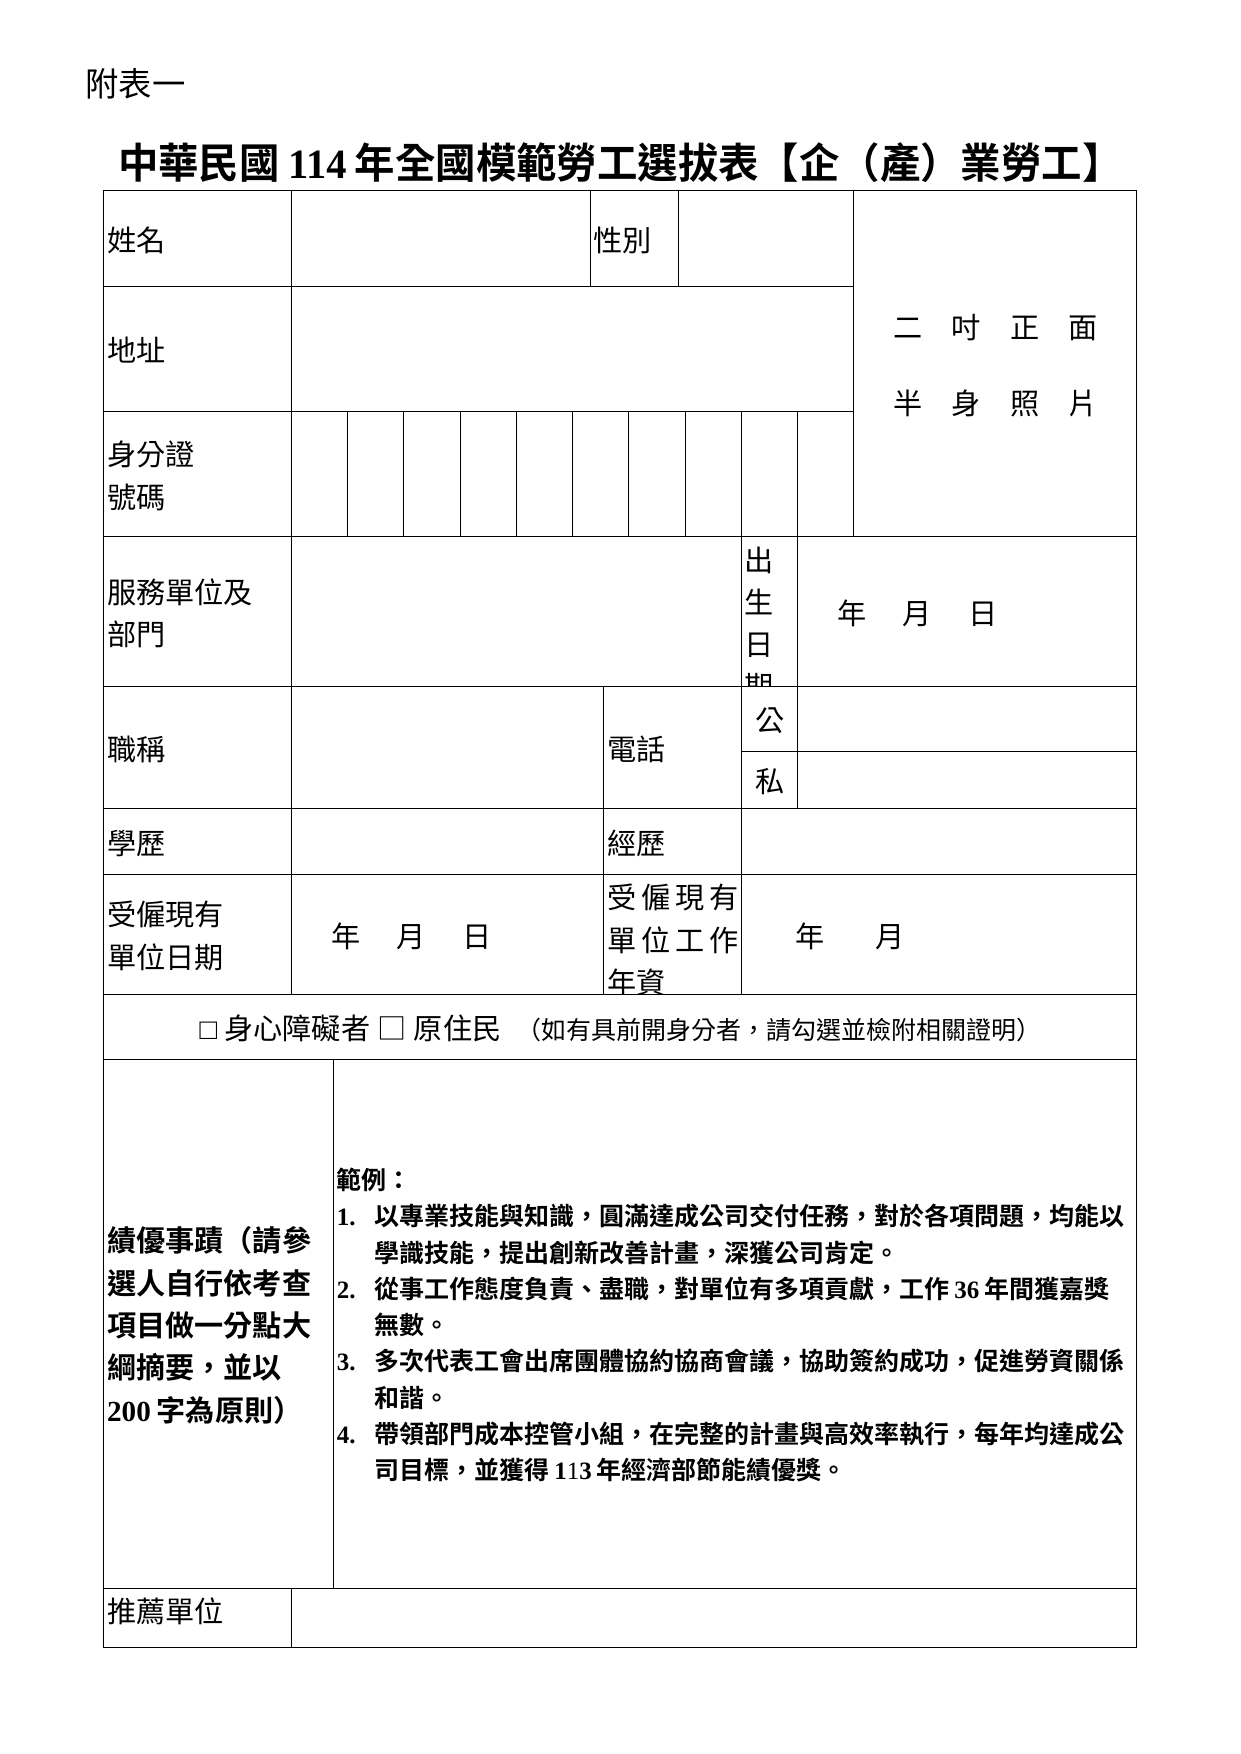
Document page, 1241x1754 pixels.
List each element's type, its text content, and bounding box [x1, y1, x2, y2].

table_cell [798, 687, 1136, 751]
table_cell 地址 [104, 287, 291, 411]
table_cell [798, 412, 853, 536]
table_cell [292, 1589, 1136, 1647]
table_cell [742, 412, 797, 536]
table_cell 年 月 日 [798, 537, 1136, 686]
table_cell 學歷 [104, 809, 291, 874]
table_cell [629, 412, 685, 536]
table_cell 私 [742, 752, 797, 808]
table_cell 受僱現有單位工作年資 [604, 875, 741, 994]
text 中華民國114年全國模範勞工選拔表【企（產）業勞工】 [70, 50, 1146, 190]
table_cell [686, 412, 741, 536]
table_cell 年 月 [742, 875, 1136, 994]
table_cell [292, 412, 347, 536]
table_header [292, 191, 590, 286]
table_cell [742, 809, 1136, 874]
table_cell 公 [742, 687, 797, 751]
table_cell 推薦單位 [104, 1589, 291, 1647]
table_header [679, 191, 853, 286]
table_cell [292, 809, 603, 874]
table_cell 電話 [604, 687, 741, 808]
table_header 二 吋 正 面 半 身 照 片 [854, 191, 1136, 536]
table_cell 經歷 [604, 809, 741, 874]
table_cell 出生日期 [742, 537, 797, 686]
table_header 姓名 [104, 191, 291, 286]
table_cell 身分證 號碼 [104, 412, 291, 536]
table_cell [348, 412, 403, 536]
table_cell [404, 412, 460, 536]
table_cell [292, 537, 741, 686]
table_cell 受僱現有 單位日期 [104, 875, 291, 994]
table_cell [292, 687, 603, 808]
table_cell 範例： 以專業技能與知識，圓滿達成公司交付任務，對於各項問題，均能以學識技能，提出創新改善計畫，深獲公司肯定。 從事工作態度負責、盡職，對單位有多項貢獻，工作36年間獲嘉獎無數。 多次代表工會出席團體協約協商會議，協助簽約成功，促進勞資關係和諧。 帶領部門成本控管小組，在完整的計畫與高效率執行，每年均達成公司目標，並獲得113年經濟部節能績優獎。 [334, 1060, 1136, 1588]
table_cell [573, 412, 628, 536]
table_cell □ 身心障礙者 □ 原住民 （如有具前開身分者，請勾選並檢附相關證明） [104, 995, 1136, 1059]
table_cell [461, 412, 516, 536]
table_cell [517, 412, 572, 536]
table_cell [798, 752, 1136, 808]
table_cell 服務單位及 部門 [104, 537, 291, 686]
table_cell [292, 287, 853, 411]
table_header 性別 [591, 191, 678, 286]
table_cell 年 月 日 [292, 875, 603, 994]
text 附表一 [85, 58, 202, 106]
table_cell 職稱 [104, 687, 291, 808]
table_cell 績優事蹟（請參選人自行依考查項目做一分點大綱摘要，並以200字為原則） [104, 1060, 333, 1588]
